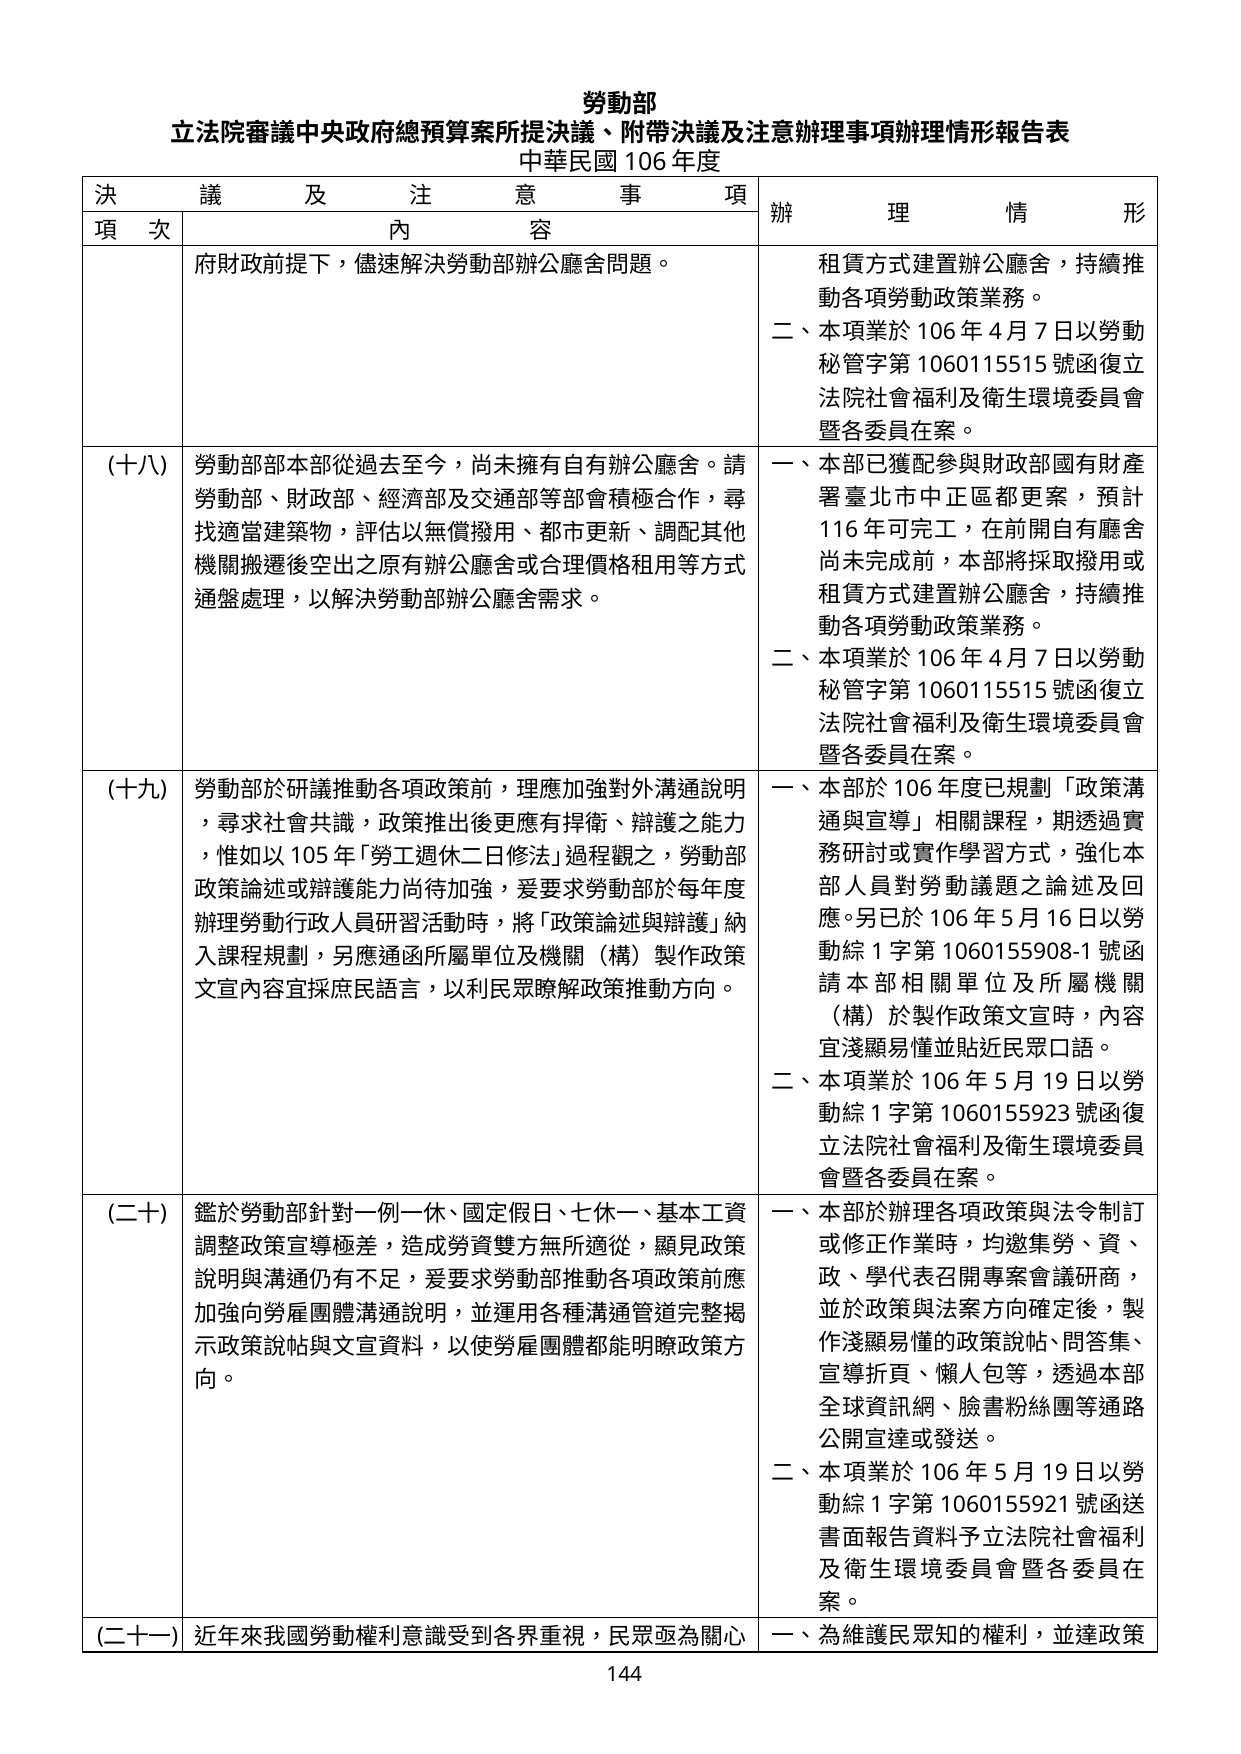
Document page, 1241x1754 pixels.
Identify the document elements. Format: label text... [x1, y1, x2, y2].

table_cell 為維護民眾知的權利，並達政策 [759, 1618, 1157, 1651]
table_cell 本部於106年度已規劃「政策溝通與宣導」相關課程，期透過實務研討或實作學習方式，強化本部人員對勞動議題之論述及回應。另已於106年5月16日以勞動綜1字第1060155908-1號函請本部相關單位及所屬機關（構）於製作政策文宣時，內容宜淺顯易懂並貼近民眾口語。 本項業於106年5月19日以勞動綜1字第1060155923號函復立法院社會福利及衛生環境委員會暨各委員在案。 [759, 771, 1157, 1193]
table_cell 內 容 [183, 212, 758, 245]
table_cell [83, 246, 182, 446]
table_cell 近年來我國勞動權利意識受到各界重視，民眾亟為關心 [183, 1618, 758, 1651]
table_cell (二十一) [83, 1618, 182, 1651]
table_cell 租賃方式建置辦公廳舍，持續推動各項勞動政策業務。 本項業於106年4月7日以勞動秘管字第1060115515號函復立法院社會福利及衛生環境委員會暨各委員在案。 [759, 246, 1157, 446]
table_cell 本部已獲配參與財政部國有財產署臺北市中正區都更案，預計116年可完工，在前開自有廳舍尚未完成前，本部將採取撥用或租賃方式建置辦公廳舍，持續推動各項勞動政策業務。 本項業於106年4月7日以勞動秘管字第1060115515號函復立法院社會福利及衛生環境委員會暨各委員在案。 [759, 447, 1157, 770]
table_cell 府財政前提下，儘速解決勞動部辦公廳舍問題。 [183, 246, 758, 446]
table_cell 項次 [83, 212, 182, 245]
table_cell (十八) [83, 447, 182, 770]
table_cell 勞動部於研議推動各項政策前，理應加強對外溝通說明，尋求社會共識，政策推出後更應有捍衛、辯護之能力，惟如以105年「勞工週休二日修法」過程觀之，勞動部政策論述或辯護能力尚待加強，爰要求勞動部於每年度辦理勞動行政人員研習活動時，將「政策論述與辯護」納入課程規劃，另應通函所屬單位及機關（構）製作政策文宣內容宜採庶民語言，以利民眾瞭解政策推動方向。 [183, 771, 758, 1193]
table_cell 鑑於勞動部針對一例一休、國定假日、七休一、基本工資調整政策宣導極差，造成勞資雙方無所適從，顯見政策說明與溝通仍有不足，爰要求勞動部推動各項政策前應加強向勞雇團體溝通說明，並運用各種溝通管道完整揭示政策說帖與文宣資料，以使勞雇團體都能明瞭政策方向。 [183, 1195, 758, 1617]
table_header 決議及注意事項 [83, 177, 758, 211]
table_cell 本部於辦理各項政策與法令制訂或修正作業時，均邀集勞、資、政、學代表召開專案會議研商，並於政策與法案方向確定後，製作淺顯易懂的政策說帖、問答集、宣導折頁、懶人包等，透過本部全球資訊網、臉書粉絲團等通路公開宣達或發送。 本項業於106年5月19日以勞動綜1字第1060155921號函送書面報告資料予立法院社會福利及衛生環境委員會暨各委員在案。 [759, 1195, 1157, 1617]
table_cell (二十) [83, 1195, 182, 1617]
table_header 辦理情形 [759, 177, 1157, 245]
table_cell (十九) [83, 771, 182, 1193]
table_cell 勞動部部本部從過去至今，尚未擁有自有辦公廳舍。請勞動部、財政部、經濟部及交通部等部會積極合作，尋找適當建築物，評估以無償撥用、都市更新、調配其他機關搬遷後空出之原有辦公廳舍或合理價格租用等方式通盤處理，以解決勞動部辦公廳舍需求。 [183, 447, 758, 770]
